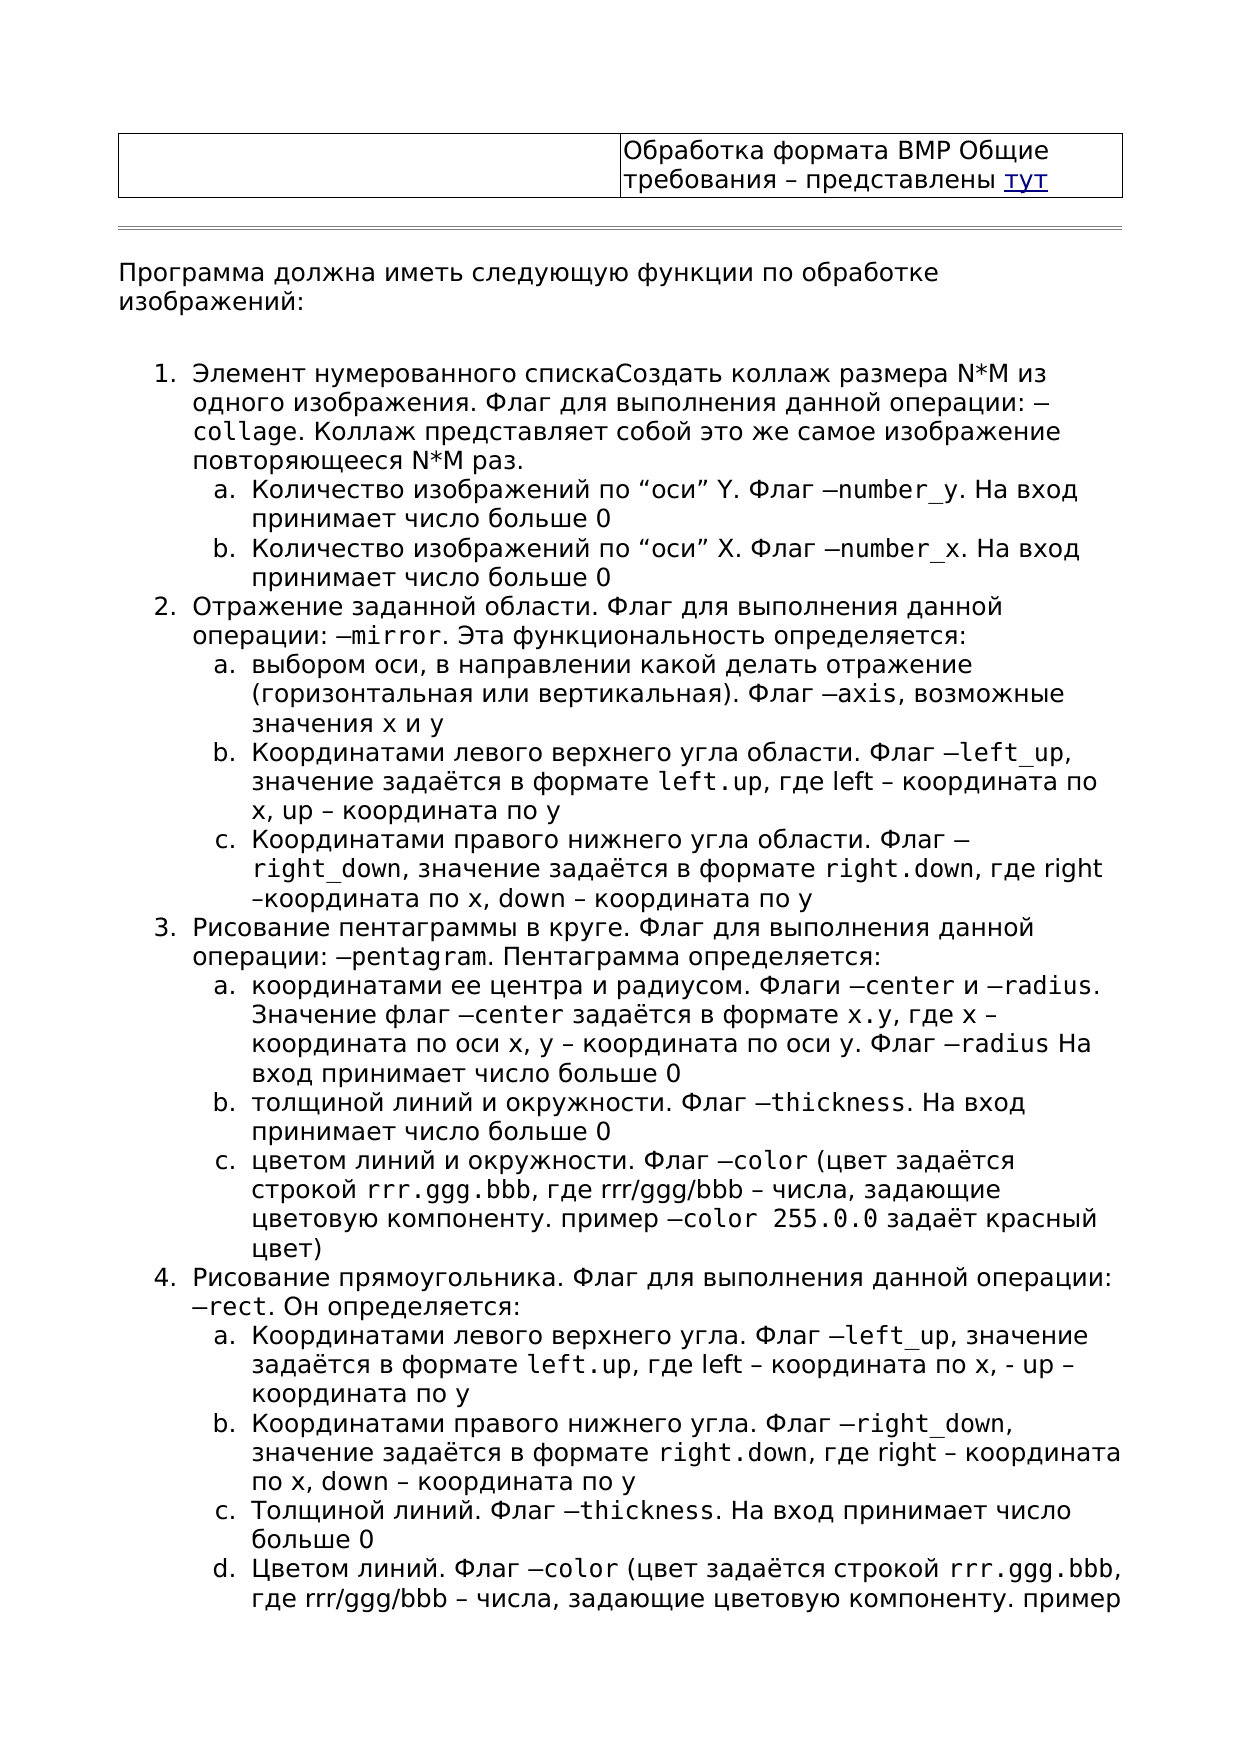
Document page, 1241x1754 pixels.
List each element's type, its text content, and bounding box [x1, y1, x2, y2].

list Координатами правого нижнего угла области. Флаг –right_down, значение задаётся в формате right.down, где right –координата по x, down – координата по y [236, 825, 1122, 913]
list Элемент нумерованного спискаСоздать коллаж размера N*M из одного изображения. Флаг для выполнения данной операции: –collage. Коллаж представляет собой это же самое изображение повторяющееся N*M раз. [177, 359, 1122, 475]
list координатами ее центра и радиусом. Флаги –center и –radius. Значение флаг –center задаётся в формате x.y, где x – координата по оси x, y – координата по оси y. Флаг –radius На вход принимает число больше 0 [236, 971, 1122, 1088]
list цветом линий и окружности. Флаг –color (цвет задаётся строкой rrr.ggg.bbb, где rrr/ggg/bbb – числа, задающие цветовую компоненту. пример –color 255.0.0 задаёт красный цвет) [236, 1146, 1122, 1263]
list выбором оси, в направлении какой делать отражение (горизонтальная или вертикальная). Флаг –axis, возможные значения x и y [236, 650, 1122, 738]
table_header Обработка формата BMP Общие требования – представлены тут [621, 134, 1122, 197]
list Количество изображений по “оси” X. Флаг –number_x. На вход принимает число больше 0 [236, 534, 1122, 592]
list толщиной линий и окружности. Флаг –thickness. На вход принимает число больше 0 [236, 1088, 1122, 1146]
list Толщиной линий. Флаг –thickness. На вход принимает число больше 0 [236, 1496, 1122, 1554]
list Координатами левого верхнего угла. Флаг –left_up, значение задаётся в формате left.up, где left – координата по x, - up – координата по y [236, 1321, 1122, 1409]
text Программа должна иметь следующую функции по обработке изображений: [118, 258, 1122, 317]
list Цветом линий. Флаг –color (цвет задаётся строкой rrr.ggg.bbb, где rrr/ggg/bbb – числа, задающие цветовую компоненту. пример [236, 1554, 1122, 1613]
list Отражение заданной области. Флаг для выполнения данной операции: –mirror. Эта функциональность определяется: [177, 592, 1122, 650]
list Координатами левого верхнего угла области. Флаг –left_up, значение задаётся в формате left.up, где left – координата по x, up – координата по y [236, 738, 1122, 825]
list Количество изображений по “оси” Y. Флаг –number_y. На вход принимает число больше 0 [236, 475, 1122, 534]
list Координатами правого нижнего угла. Флаг –right_down, значение задаётся в формате right.down, где right – координата по x, down – координата по y [236, 1409, 1122, 1496]
table_header [119, 134, 620, 197]
list Рисование пентаграммы в круге. Флаг для выполнения данной операции: –pentagram. Пентаграмма определяется: [177, 913, 1122, 971]
list Рисование прямоугольника. Флаг для выполнения данной операции: –rect. Он определяется: [177, 1263, 1122, 1321]
